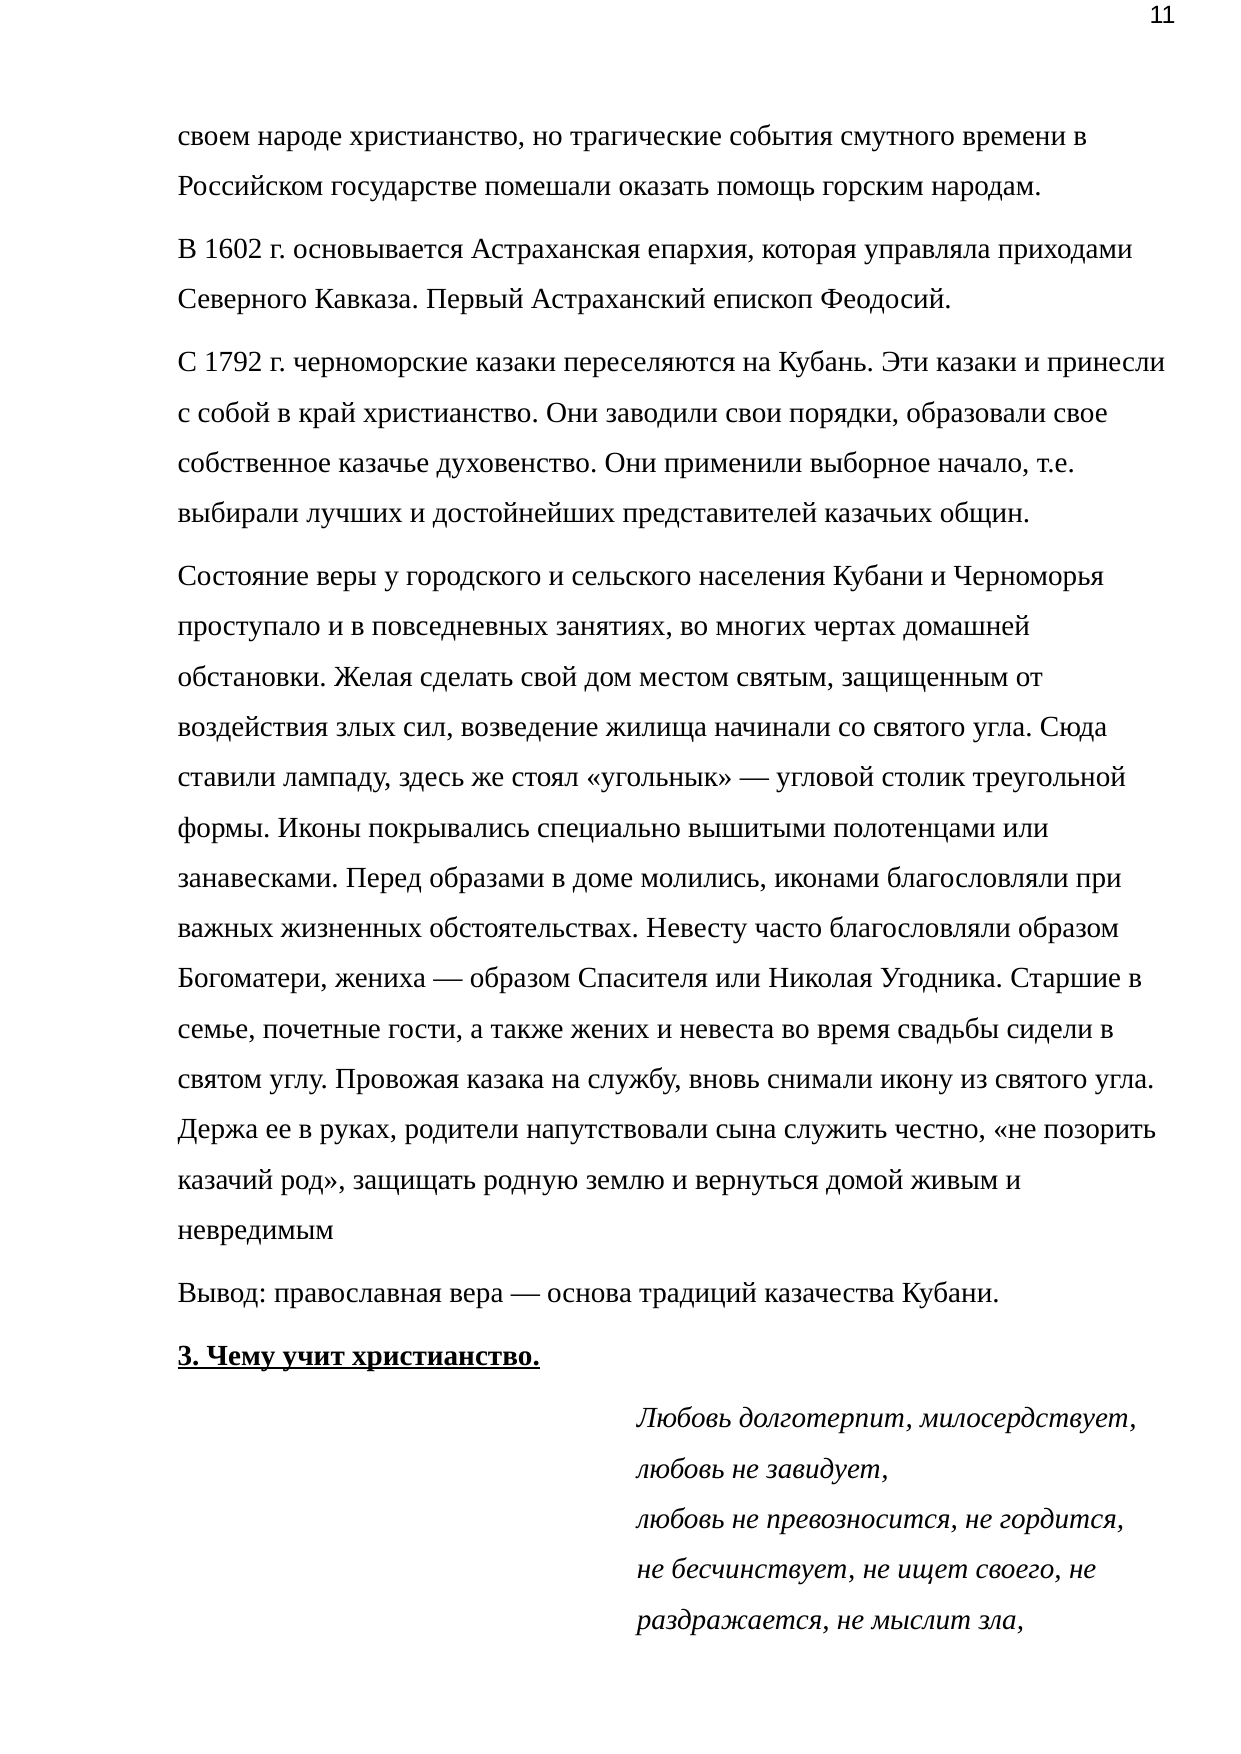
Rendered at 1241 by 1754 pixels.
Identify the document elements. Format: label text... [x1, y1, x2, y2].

text Вывод: православная вера — основа традиций казачества Кубани. [177, 1275, 1181, 1308]
text С 1792 г. черноморские казаки переселяются на Кубань. Эти казаки и принесли с собой в край христианство. Они заводили свои порядки, образовали свое собственное казачье духовенство. Они применили выборное начало, т.е. выбирали лучших и достойнейших представителей казачьих общин. [177, 344, 1181, 529]
text своем народе христианство, но трагические события смутного времени в Российском государстве помешали оказать помощь горским народам. [177, 118, 1181, 202]
text В 1602 г. основывается Астраханская епархия, которая управляла приходами Северного Кавказа. Первый Астраханский епископ Феодосий. [177, 231, 1181, 315]
text не бесчинствует, не ищет своего, не раздражается, не мыслит зла, [637, 1552, 1181, 1635]
text Состояние веры у городского и сельского населения Кубани и Черноморья проступало и в повседневных занятиях, во многих чертах домашней обстановки. Желая сделать свой дом местом святым, защищенным от воздействия злых сил, возведение жилища начинали со святого угла. Сюда ставили лампаду, здесь же стоял «угольнык» — угловой столик треугольной формы. Иконы покрывались специально вышитыми полотенцами или занавесками. Перед образами в доме молились, иконами благословляли при важных жизненных обстоятельствах. Невесту часто благословляли образом Богоматери, жениха — образом Спасителя или Николая Угодника. Старшие в семье, почетные гости, а также жених и невеста во время свадьбы сидели в святом углу. Провожая казака на службу, вновь снимали икону из святого угла. Держа ее в руках, родители напутствовали сына служить честно, «не позорить казачий род», защищать родную землю и вернуться домой живым и невредимым [177, 558, 1181, 1246]
text Любовь долготерпит, милосердствует, любовь не завидует, любовь не превозносится, не гордится, [637, 1401, 1181, 1535]
text 3. Чему учит христианство. [177, 1338, 1181, 1371]
